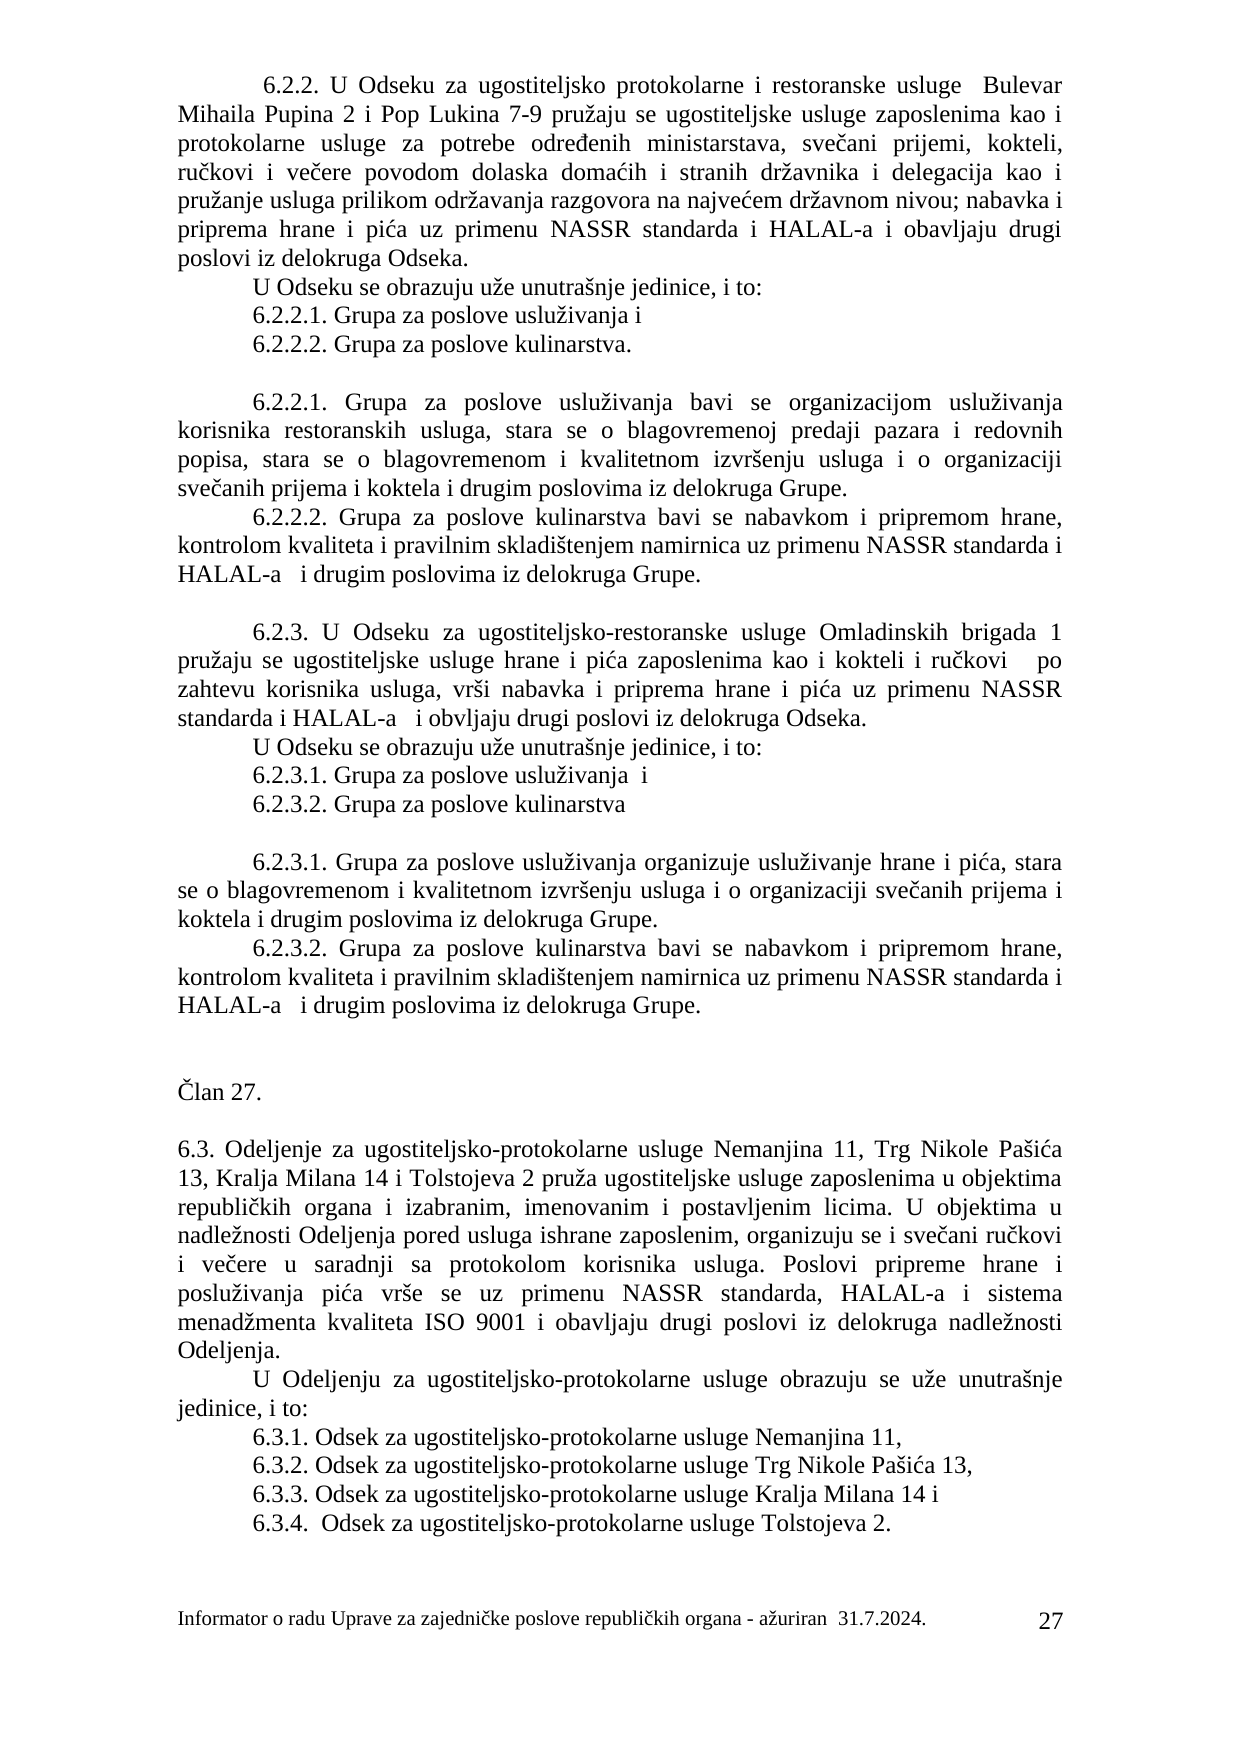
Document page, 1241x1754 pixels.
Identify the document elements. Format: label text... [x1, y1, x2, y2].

subtitle 6.2.3.1. Grupa za poslove usluživanja i [177, 760, 1063, 789]
subtitle U Odseku se obrazuju uže unutrašnje jedinice, i to: [177, 272, 1063, 300]
subtitle 6.2.3.2. Grupa za poslove kulinarstva bavi se nabavkom i pripremom hrane, kontrolom kvaliteta i pravilnim skladištenjem namirnica uz primenu NASSR standarda i HALAL-a i drugim poslovima iz delokruga Grupe. [177, 933, 1063, 1019]
subtitle 6.3. Odeljenje za ugostiteljsko-protokolarne usluge Nemanjina 11, Trg Nikole Pašića 13, Kralja Milana 14 i Tolstojeva 2 pruža ugostiteljske usluge zaposlenima u objektima republičkih organa i izabranim, imenovanim i postavljenim licima. U objektima u nadležnosti Odeljenja pored usluga ishrane zaposlenim, organizuju se i svečani ručkovi i večere u saradnji sa protokolom korisnika usluga. Poslovi pripreme hrane i posluživanja pića vrše se uz primenu NASSR standarda, HALAL-a i sistema menadžmenta kvaliteta ISO 9001 i obavljaju drugi poslovi iz delokruga nadležnosti Odeljenja. [177, 1134, 1063, 1364]
subtitle 6.2.2.2. Grupa za poslove kulinarstva. [177, 329, 1063, 358]
subtitle 6.3.4. Odsek za ugostiteljsko-protokolarne usluge Tolstojeva 2. [177, 1508, 1063, 1537]
subtitle 6.3.3. Odsek za ugostiteljsko-protokolarne usluge Kralja Milana 14 i [177, 1479, 1063, 1508]
subtitle 6.2.2.2. Grupa za poslove kulinarstva bavi se nabavkom i pripremom hrane, kontrolom kvaliteta i pravilnim skladištenjem namirnica uz primenu NASSR standarda i HALAL-a i drugim poslovima iz delokruga Grupe. [177, 502, 1063, 588]
subtitle 6.2.3.1. Grupa za poslove usluživanja organizuje usluživanje hrane i pića, stara se o blagovremenom i kvalitetnom izvršenju usluga i o organizaciji svečanih prijema i koktela i drugim poslovima iz delokruga Grupe. [177, 847, 1063, 933]
subtitle U Odseku se obrazuju uže unutrašnje jedinice, i to: [177, 732, 1063, 760]
subtitle 6.3.2. Odsek za ugostiteljsko-protokolarne usluge Trg Nikole Pašića 13, [177, 1450, 1063, 1479]
subtitle 6.2.2.1. Grupa za poslove usluživanja i [177, 300, 1063, 329]
subtitle 6.2.2.1. Grupa za poslove usluživanja bavi se organizacijom usluživanja korisnika restoranskih usluga, stara se o blagovremenoj predaji pazara i redovnih popisa, stara se o blagovremenom i kvalitetnom izvršenju usluga i o organizaciji svečanih prijema i koktela i drugim poslovima iz delokruga Grupe. [177, 387, 1063, 502]
subtitle 6.2.3. U Odseku za ugostiteljsko-restoranske usluge Omladinskih brigada 1 pružaju se ugostiteljske usluge hrane i pića zaposlenima kao i kokteli i ručkovi po zahtevu korisnika usluga, vrši nabavka i priprema hrane i pića uz primenu NASSR standarda i HALAL-a i obvljaju drugi poslovi iz delokruga Odseka. [177, 617, 1063, 732]
subtitle 6.2.3.2. Grupa za poslove kulinarstva [177, 789, 1063, 818]
subtitle Član 27. [177, 1077, 1063, 1105]
subtitle 6.2.2. U Odseku za ugostiteljsko protokolarne i restoranske usluge Bulevar Mihaila Pupina 2 i Pop Lukina 7-9 pružaju se ugostiteljske usluge zaposlenima kao i protokolarne usluge za potrebe određenih ministarstava, svečani prijemi, kokteli, ručkovi i večere povodom dolaska domaćih i stranih državnika i delegacija kao i pružanje usluga prilikom održavanja razgovora na najvećem državnom nivou; nabavka i priprema hrane i pića uz primenu NASSR standarda i HALAL-a i obavljaju drugi poslovi iz delokruga Odseka. [177, 70, 1063, 272]
subtitle 6.3.1. Odsek za ugostiteljsko-protokolarne usluge Nemanjina 11, [177, 1422, 1063, 1450]
subtitle U Odeljenju za ugostiteljsko-protokolarne usluge obrazuju se uže unutrašnje jedinice, i to: [177, 1364, 1063, 1422]
